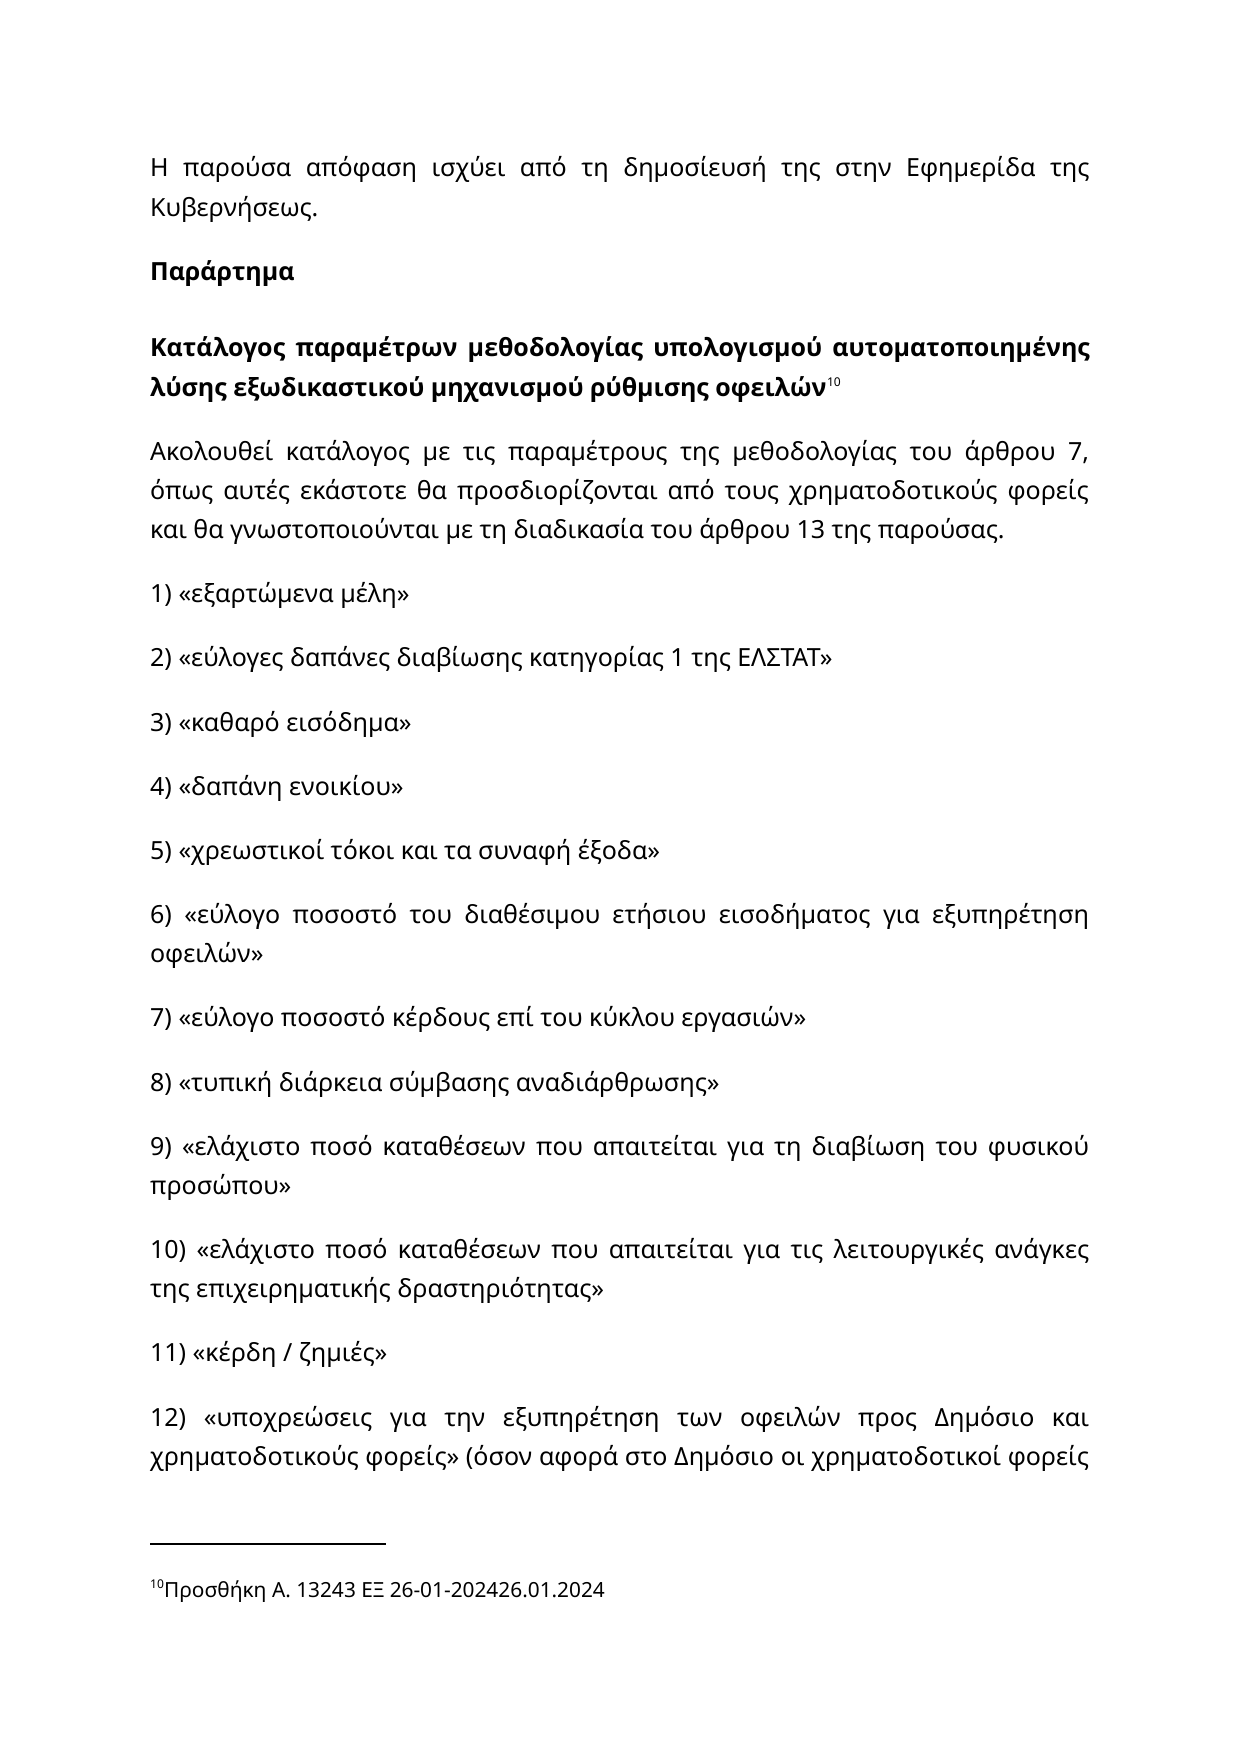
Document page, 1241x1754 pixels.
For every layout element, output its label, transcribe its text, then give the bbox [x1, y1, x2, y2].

text 4) «δαπάνη ενοικίου» [150, 768, 1090, 802]
text Ακολουθεί κατάλογος με τις παραμέτρους της μεθοδολογίας του άρθρου 7, όπως αυτές εκάστοτε θα προσδιορίζονται από τους χρηματοδοτικούς φορείς και θα γνωστοποιούνται με τη διαδικασία του άρθρου 13 της παρούσας. [150, 433, 1090, 546]
title Παράρτημα [150, 253, 1090, 287]
text Η παρούσα απόφαση ισχύει από τη δημοσίευσή της στην Εφημερίδα της Κυβερνήσεως. [150, 150, 1090, 223]
text 3) «καθαρό εισόδημα» [150, 704, 1090, 738]
text 6) «εύλογο ποσοστό του διαθέσιμου ετήσιου εισοδήματος για εξυπηρέτηση οφειλών» [150, 897, 1090, 970]
text 10) «ελάχιστο ποσό καταθέσεων που απαιτείται για τις λειτουργικές ανάγκες της επιχειρηματικής δραστηριότητας» [150, 1232, 1090, 1305]
text 2) «εύλογες δαπάνες διαβίωσης κατηγορίας 1 της ΕΛΣΤΑΤ» [150, 640, 1090, 674]
text 5) «χρεωστικοί τόκοι και τα συναφή έξοδα» [150, 832, 1090, 867]
text 11) «κέρδη / ζημιές» [150, 1335, 1090, 1369]
text 9) «ελάχιστο ποσό καταθέσεων που απαιτείται για τη διαβίωση του φυσικού προσώπου» [150, 1128, 1090, 1202]
text Προσθήκη A. 13243 ΕΞ 26-01-202426.01.2024 [150, 1576, 1090, 1604]
text 7) «εύλογο ποσοστό κέρδους επί του κύκλου εργασιών» [150, 1000, 1090, 1034]
text 1) «εξαρτώμενα μέλη» [150, 576, 1090, 610]
text Κατάλογος παραμέτρων μεθοδολογίας υπολογισμού αυτοματοποιημένης λύσης εξωδικαστικού μηχανισμού ρύθμισης οφειλών [150, 330, 1090, 403]
text 12) «υποχρεώσεις για την εξυπηρέτηση των οφειλών προς Δημόσιο και χρηματοδοτικούς φορείς» (όσον αφορά στο Δημόσιο οι χρηματοδοτικοί φορείς [150, 1399, 1090, 1472]
text 8) «τυπική διάρκεια σύμβασης αναδιάρθρωσης» [150, 1064, 1090, 1098]
